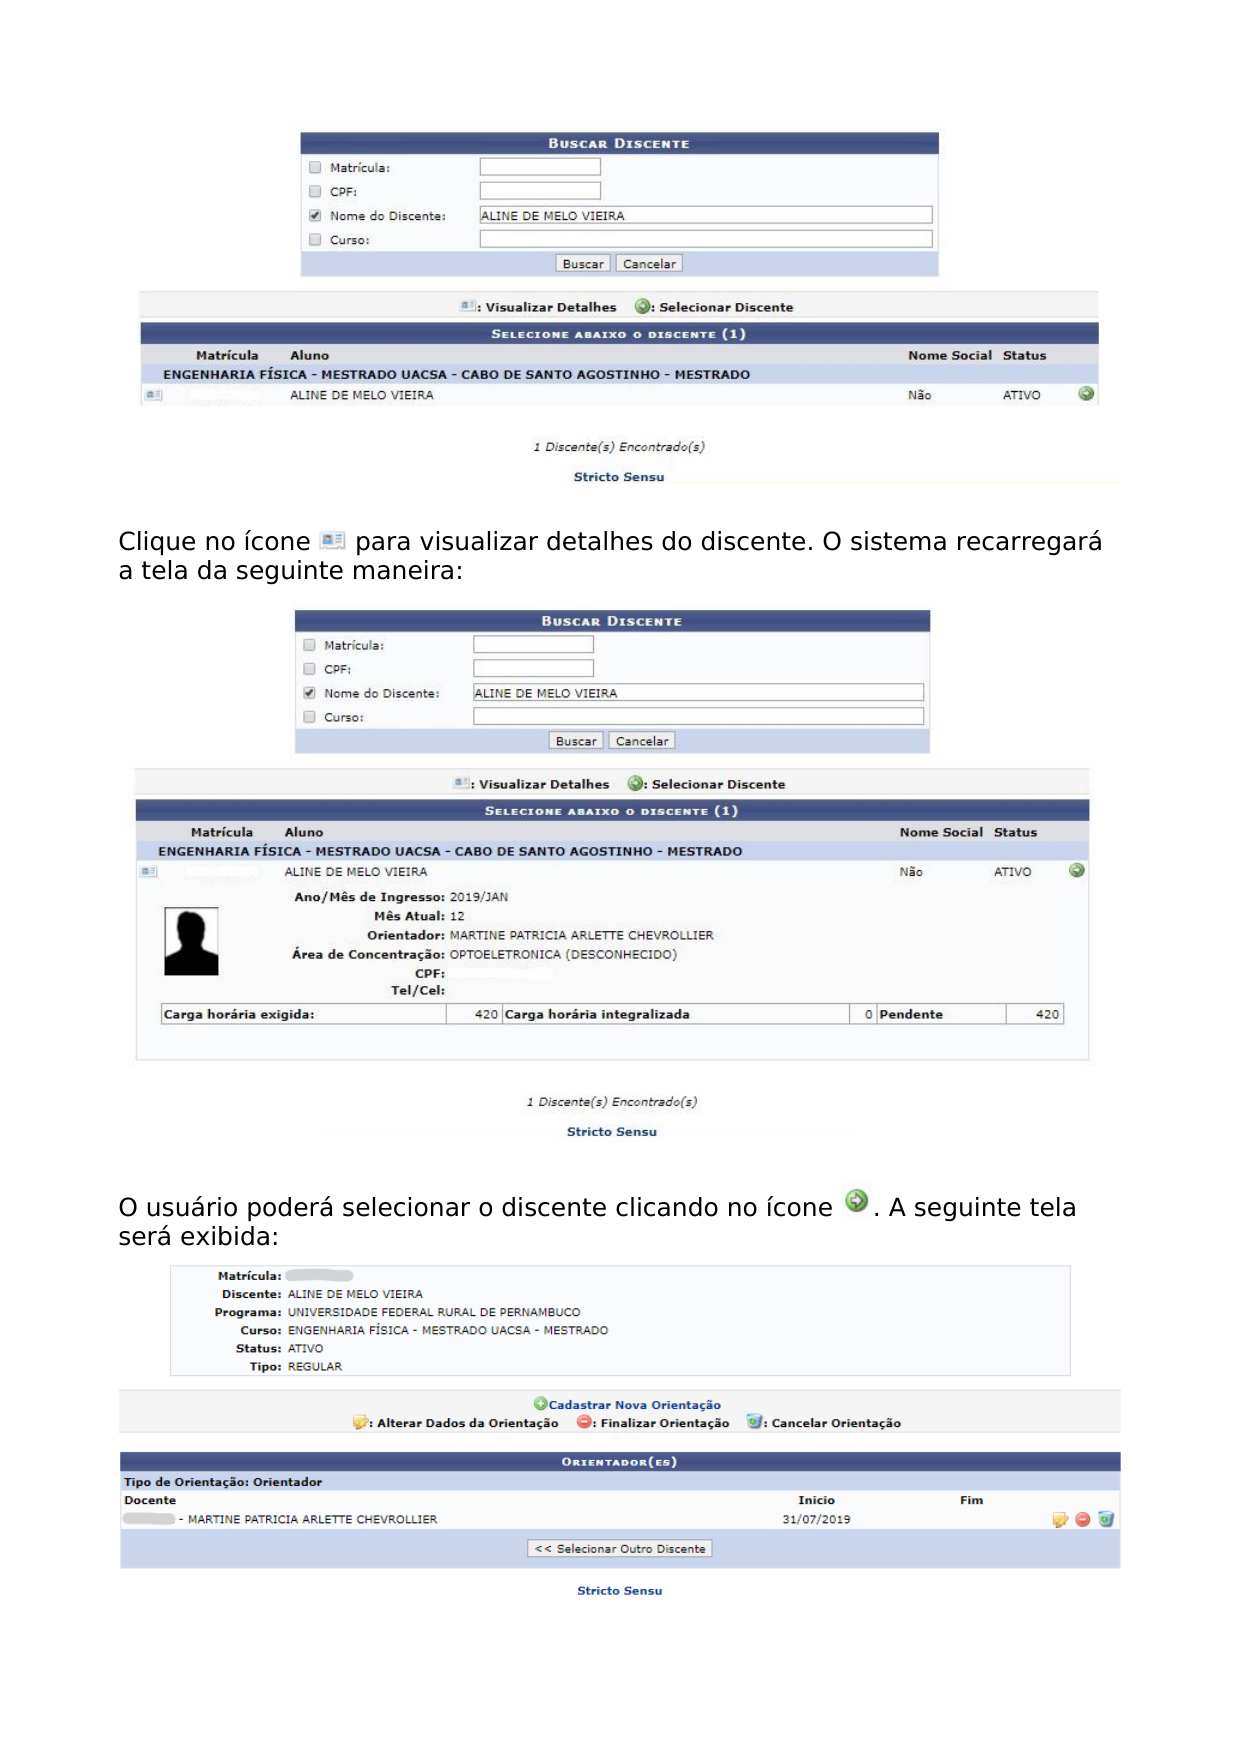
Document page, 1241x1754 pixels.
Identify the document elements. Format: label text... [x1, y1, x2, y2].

picture [118, 118, 1123, 486]
picture [118, 598, 1123, 1142]
picture [318, 530, 347, 551]
picture [841, 1183, 873, 1217]
text Clique no ícone para visualizar detalhes do discente. O sistema recarregará a tela da seguinte maneira: [118, 527, 1122, 586]
text O usuário poderá selecionar o discente clicando no ícone . A seguinte tela será exibida: [118, 1183, 1122, 1251]
picture [118, 1263, 1123, 1597]
